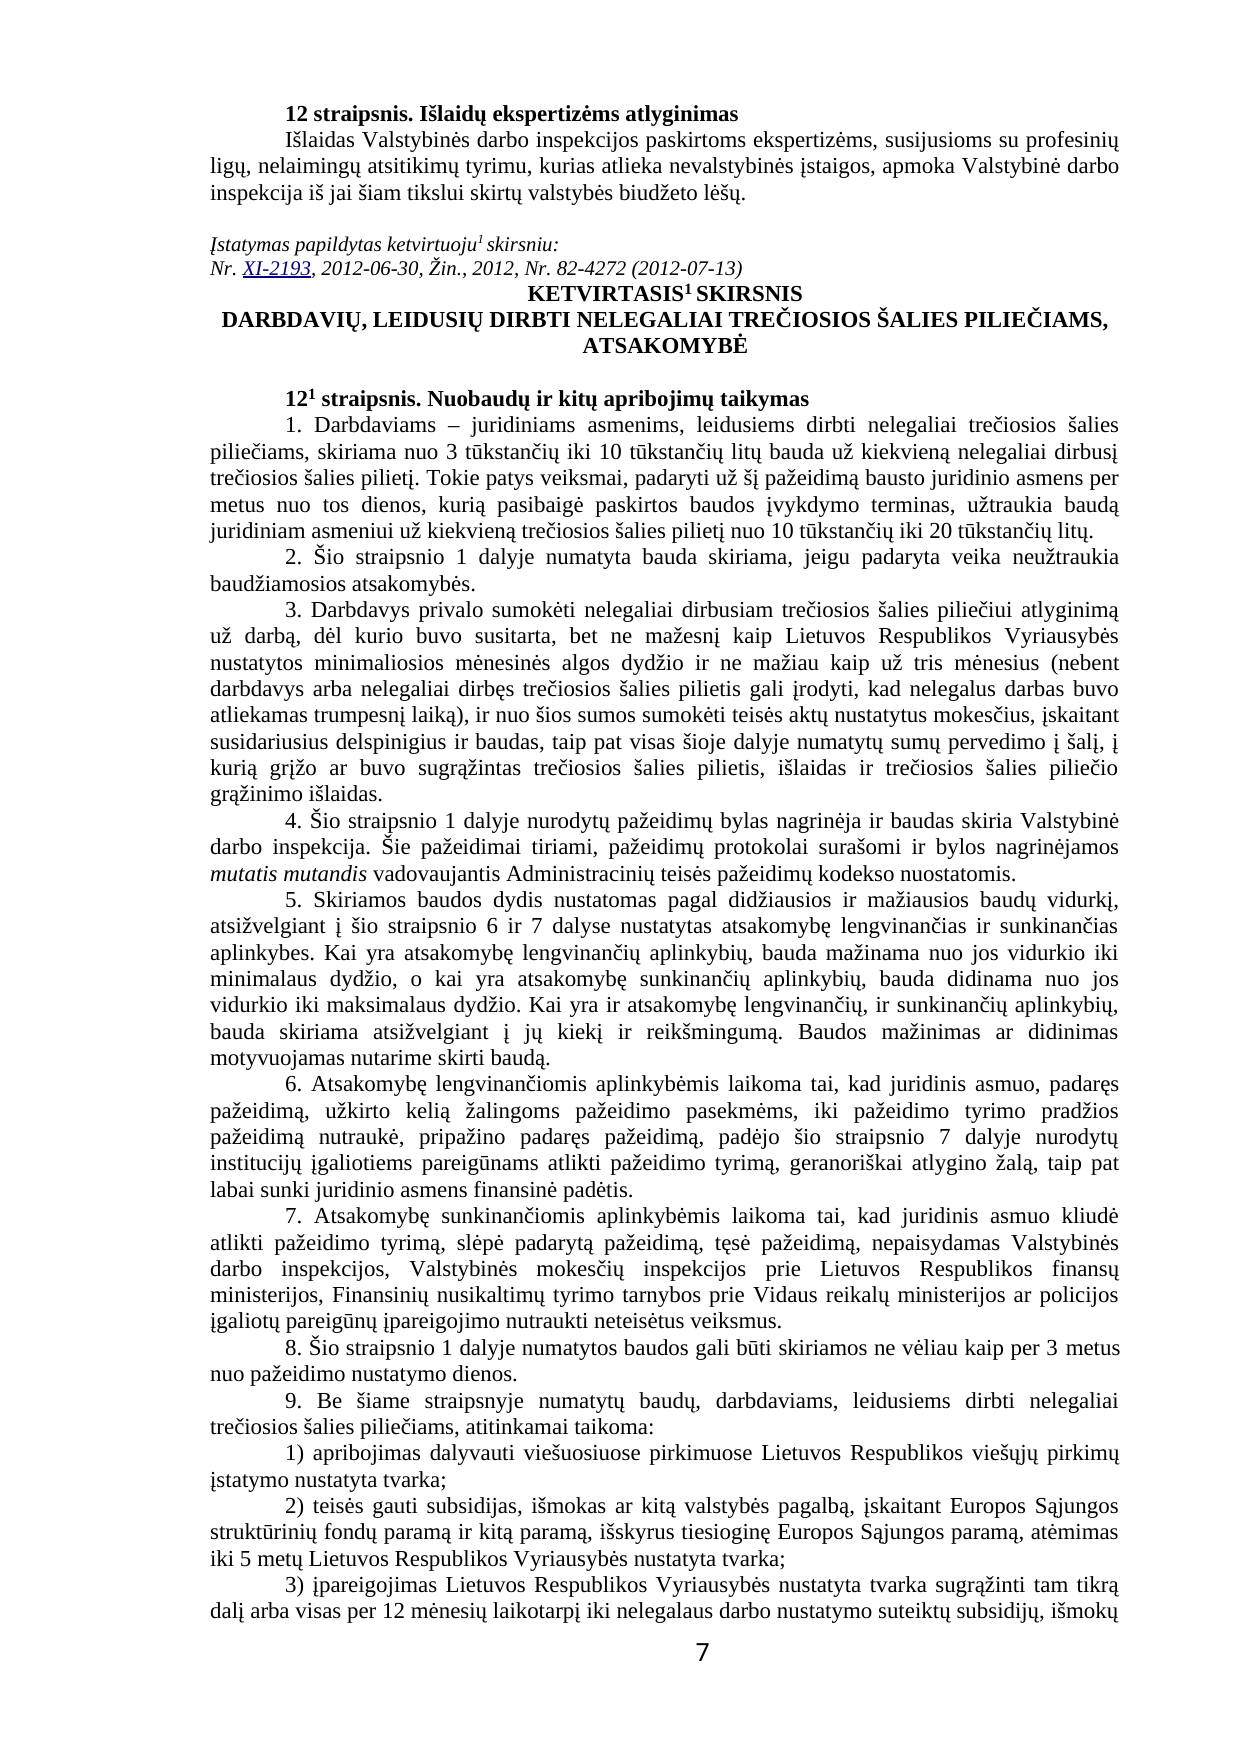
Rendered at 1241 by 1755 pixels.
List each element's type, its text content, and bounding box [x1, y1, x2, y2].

text 9. Be šiame straipsnyje numatytų baudų, darbdaviams, leidusiems dirbti nelegaliai trečiosios šalies piliečiams, atitinkamai taikoma: [210, 1387, 1120, 1439]
text Įstatymas papildytas ketvirtuoju1 skirsniu: [210, 232, 1120, 256]
text 6. Atsakomybę lengvinančiomis aplinkybėmis laikoma tai, kad juridinis asmuo, padaręs pažeidimą, užkirto kelią žalingoms pažeidimo pasekmėms, iki pažeidimo tyrimo pradžios pažeidimą nutraukė, pripažino padaręs pažeidimą, padėjo šio straipsnio 7 dalyje nurodytų institucijų įgaliotiems pareigūnams atlikti pažeidimo tyrimą, geranoriškai atlygino žalą, taip pat labai sunki juridinio asmens finansinė padėtis. [210, 1070, 1120, 1202]
text 1. Darbdaviams – juridiniams asmenims, leidusiems dirbti nelegaliai trečiosios šalies piliečiams, skiriama nuo 3 tūkstančių iki 10 tūkstančių litų bauda už kiekvieną nelegaliai dirbusį trečiosios šalies pilietį. Tokie patys veiksmai, padaryti už šį pažeidimą bausto juridinio asmens per metus nuo tos dienos, kurią pasibaigė paskirtos baudos įvykdymo terminas, užtraukia baudą juridiniam asmeniui už kiekvieną trečiosios šalies pilietį nuo 10 tūkstančių iki 20 tūkstančių litų. [210, 412, 1120, 543]
text 2. Šio straipsnio 1 dalyje numatyta bauda skiriama, jeigu padaryta veika neužtraukia baudžiamosios atsakomybės. [210, 543, 1120, 596]
text 3. Darbdavys privalo sumokėti nelegaliai dirbusiam trečiosios šalies piliečiui atlyginimą už darbą, dėl kurio buvo susitarta, bet ne mažesnį kaip Lietuvos Respublikos Vyriausybės nustatytos minimaliosios mėnesinės algos dydžio ir ne mažiau kaip už tris mėnesius (nebent darbdavys arba nelegaliai dirbęs trečiosios šalies pilietis gali įrodyti, kad nelegalus darbas buvo atliekamas trumpesnį laiką), ir nuo šios sumos sumokėti teisės aktų nustatytus mokesčius, įskaitant susidariusius delspinigius ir baudas, taip pat visas šioje dalyje numatytų sumų pervedimo į šalį, į kurią grįžo ar buvo sugrąžintas trečiosios šalies pilietis, išlaidas ir trečiosios šalies piliečio grąžinimo išlaidas. [210, 596, 1120, 807]
text 5. Skiriamos baudos dydis nustatomas pagal didžiausios ir mažiausios baudų vidurkį, atsižvelgiant į šio straipsnio 6 ir 7 dalyse nustatytas atsakomybę lengvinančias ir sunkinančias aplinkybes. Kai yra atsakomybę lengvinančių aplinkybių, bauda mažinama nuo jos vidurkio iki minimalaus dydžio, o kai yra atsakomybę sunkinančių aplinkybių, bauda didinama nuo jos vidurkio iki maksimalaus dydžio. Kai yra ir atsakomybę lengvinančių, ir sunkinančių aplinkybių, bauda skiriama atsižvelgiant į jų kiekį ir reikšmingumą. Baudos mažinimas ar didinimas motyvuojamas nutarime skirti baudą. [210, 886, 1120, 1070]
text 3) įpareigojimas Lietuvos Respublikos Vyriausybės nustatyta tvarka sugrąžinti tam tikrą dalį arba visas per 12 mėnesių laikotarpį iki nelegalaus darbo nustatymo suteiktų subsidijų, išmokų [210, 1571, 1120, 1624]
text 121 straipsnis. Nuobaudų ir kitų apribojimų taikymas [210, 385, 1120, 412]
text KETVIRTASIS1 SKIRSNIS [210, 280, 1120, 306]
text Išlaidas Valstybinės darbo inspekcijos paskirtoms ekspertizėms, susijusioms su profesinių ligų, nelaimingų atsitikimų tyrimu, kurias atlieka nevalstybinės įstaigos, apmoka Valstybinė darbo inspekcija iš jai šiam tikslui skirtų valstybės biudžeto lėšų. [210, 126, 1120, 205]
text 8. Šio straipsnio 1 dalyje numatytos baudos gali būti skiriamos ne vėliau kaip per 3 metus nuo pažeidimo nustatymo dienos. [210, 1334, 1120, 1387]
text 7. Atsakomybę sunkinančiomis aplinkybėmis laikoma tai, kad juridinis asmuo kliudė atlikti pažeidimo tyrimą, slėpė padarytą pažeidimą, tęsė pažeidimą, nepaisydamas Valstybinės darbo inspekcijos, Valstybinės mokesčių inspekcijos prie Lietuvos Respublikos finansų ministerijos, Finansinių nusikaltimų tyrimo tarnybos prie Vidaus reikalų ministerijos ar policijos įgaliotų pareigūnų įpareigojimo nutraukti neteisėtus veiksmus. [210, 1202, 1120, 1334]
text 12 straipsnis. Išlaidų ekspertizėms atlyginimas [210, 100, 1120, 126]
text Nr. XI-2193, 2012-06-30, Žin., 2012, Nr. 82-4272 (2012-07-13) [210, 256, 1120, 280]
text DARBDAVIŲ, LEIDUSIŲ DIRBTI NELEGALIAI TREČIOSIOS ŠALIES PILIEČIAMS, ATSAKOMYBĖ [210, 306, 1120, 359]
text 4. Šio straipsnio 1 dalyje nurodytų pažeidimų bylas nagrinėja ir baudas skiria Valstybinė darbo inspekcija. Šie pažeidimai tiriami, pažeidimų protokolai surašomi ir bylos nagrinėjamos mutatis mutandis vadovaujantis Administracinių teisės pažeidimų kodekso nuostatomis. [210, 807, 1120, 886]
text 1) apribojimas dalyvauti viešuosiuose pirkimuose Lietuvos Respublikos viešųjų pirkimų įstatymo nustatyta tvarka; [210, 1439, 1120, 1492]
text 2) teisės gauti subsidijas, išmokas ar kitą valstybės pagalbą, įskaitant Europos Sąjungos struktūrinių fondų paramą ir kitą paramą, išskyrus tiesioginę Europos Sąjungos paramą, atėmimas iki 5 metų Lietuvos Respublikos Vyriausybės nustatyta tvarka; [210, 1492, 1120, 1571]
